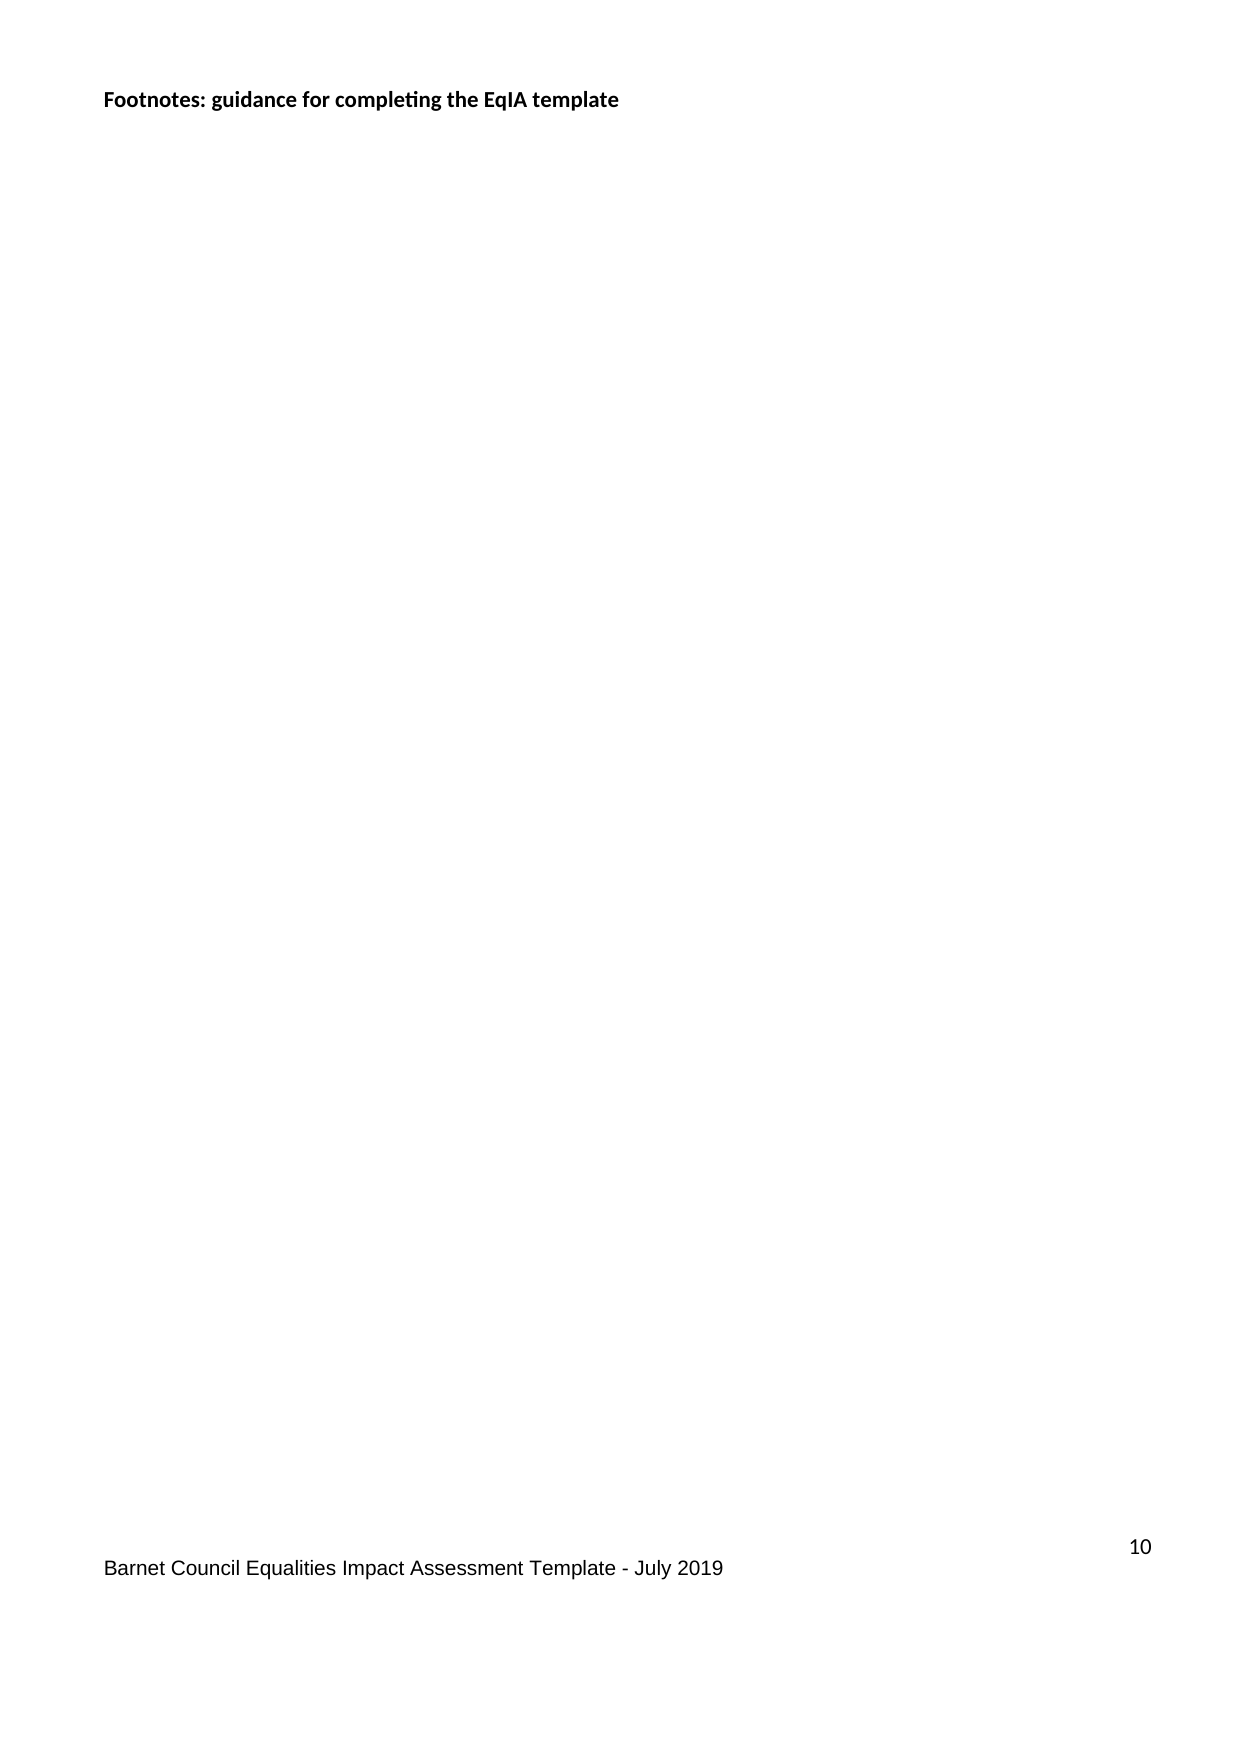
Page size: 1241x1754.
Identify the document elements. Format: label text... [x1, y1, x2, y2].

text Footnotes: guidance for completing the EqIA template [103, 85, 1152, 113]
